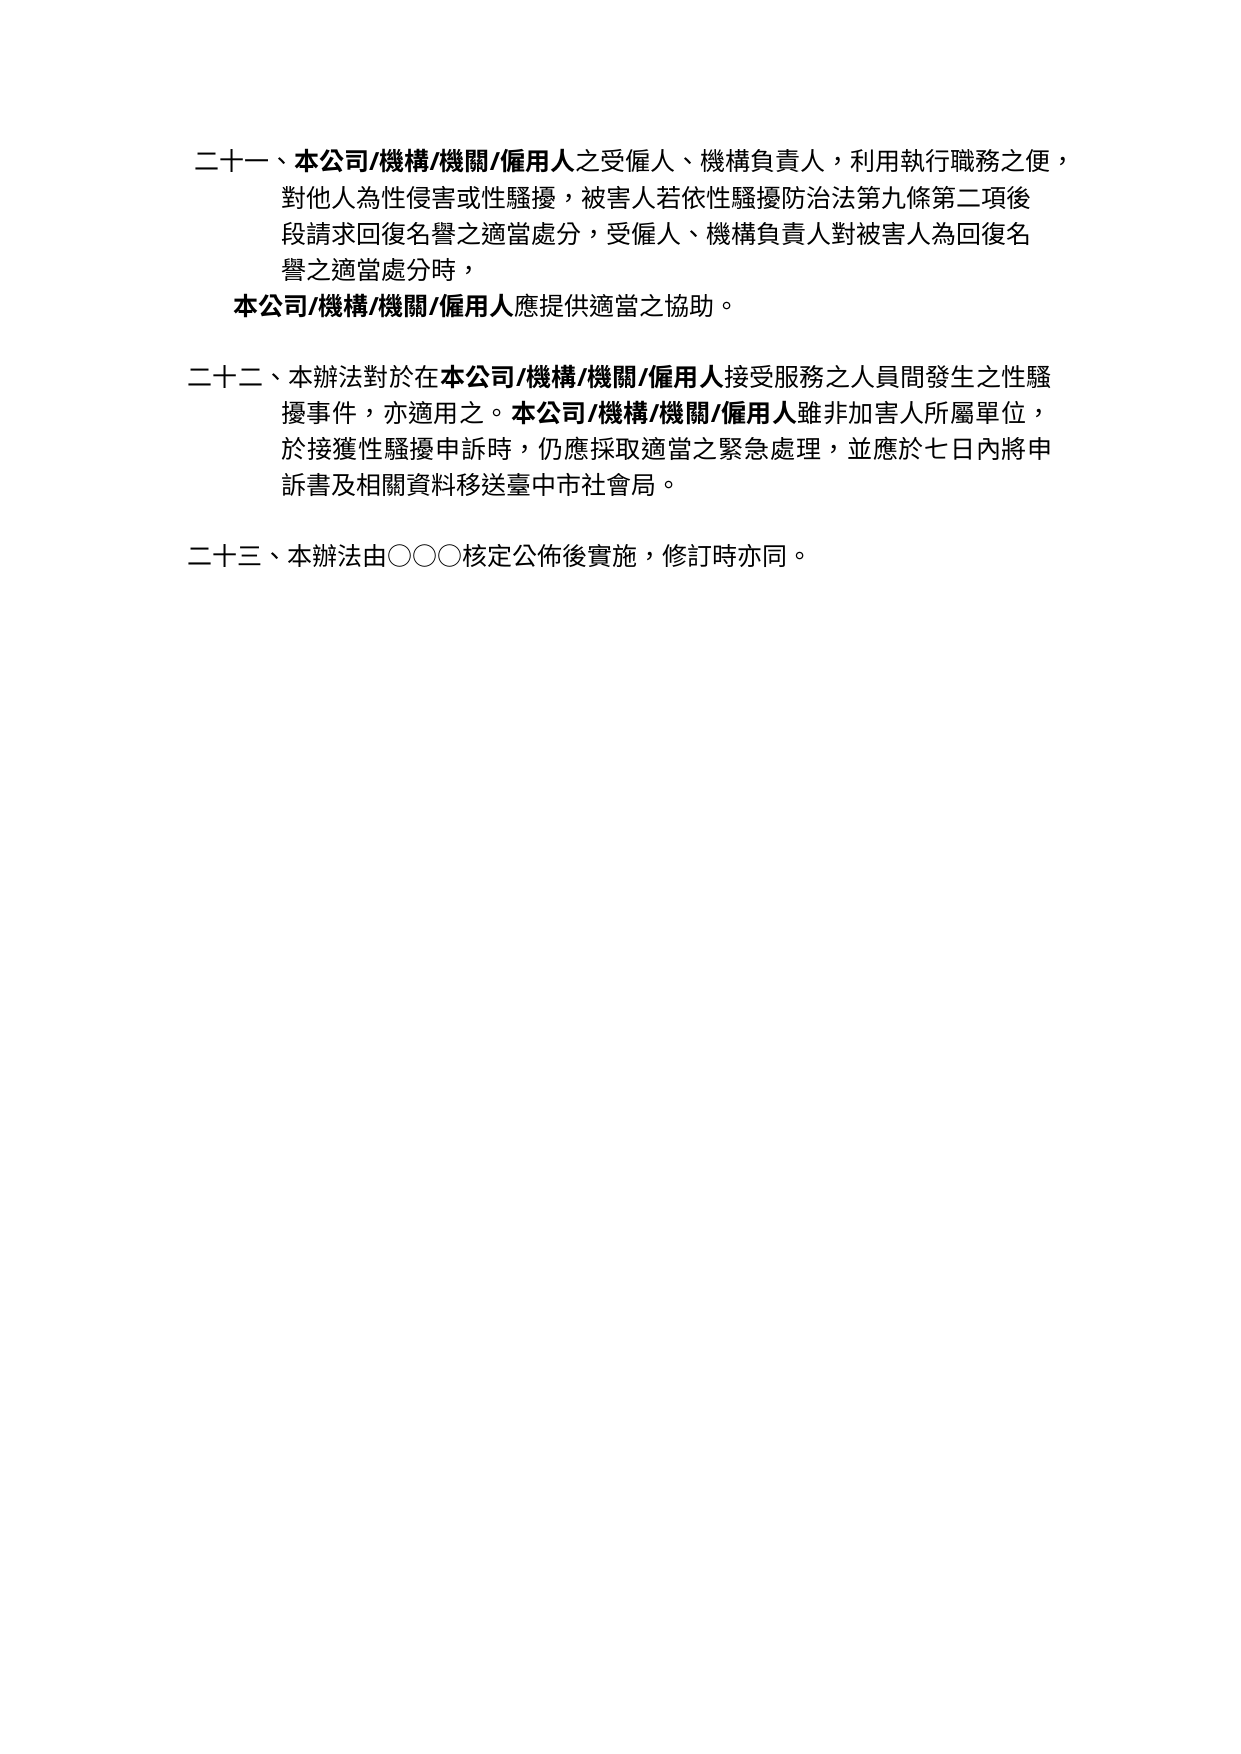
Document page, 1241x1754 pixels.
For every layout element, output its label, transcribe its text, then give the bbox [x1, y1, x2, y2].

text 二十二、本辦法對於在本公司/機構/機關/僱用人接受服務之人員間發生之性騷擾事件，亦適用之。本公司/機構/機關/僱用人雖非加害人所屬單位，於接獲性騷擾申訴時，仍應採取適當之緊急處理，並應於七日內將申訴書及相關資料移送臺中市社會局。 [187, 357, 1053, 502]
text 二十一、本公司/機構/機關/僱用人之受僱人、機構負責人，利用執行職務之便，對他人為性侵害或性騷擾，被害人若依性騷擾防治法第九條第二項後段請求回復名譽之適當處分，受僱人、機構負責人對被害人為回復名譽之適當處分時， [187, 142, 1053, 287]
text 本公司/機構/機關/僱用人應提供適當之協助。 [187, 287, 1053, 323]
text 二十三、本辦法由○○○核定公佈後實施，修訂時亦同。 [187, 536, 1053, 572]
